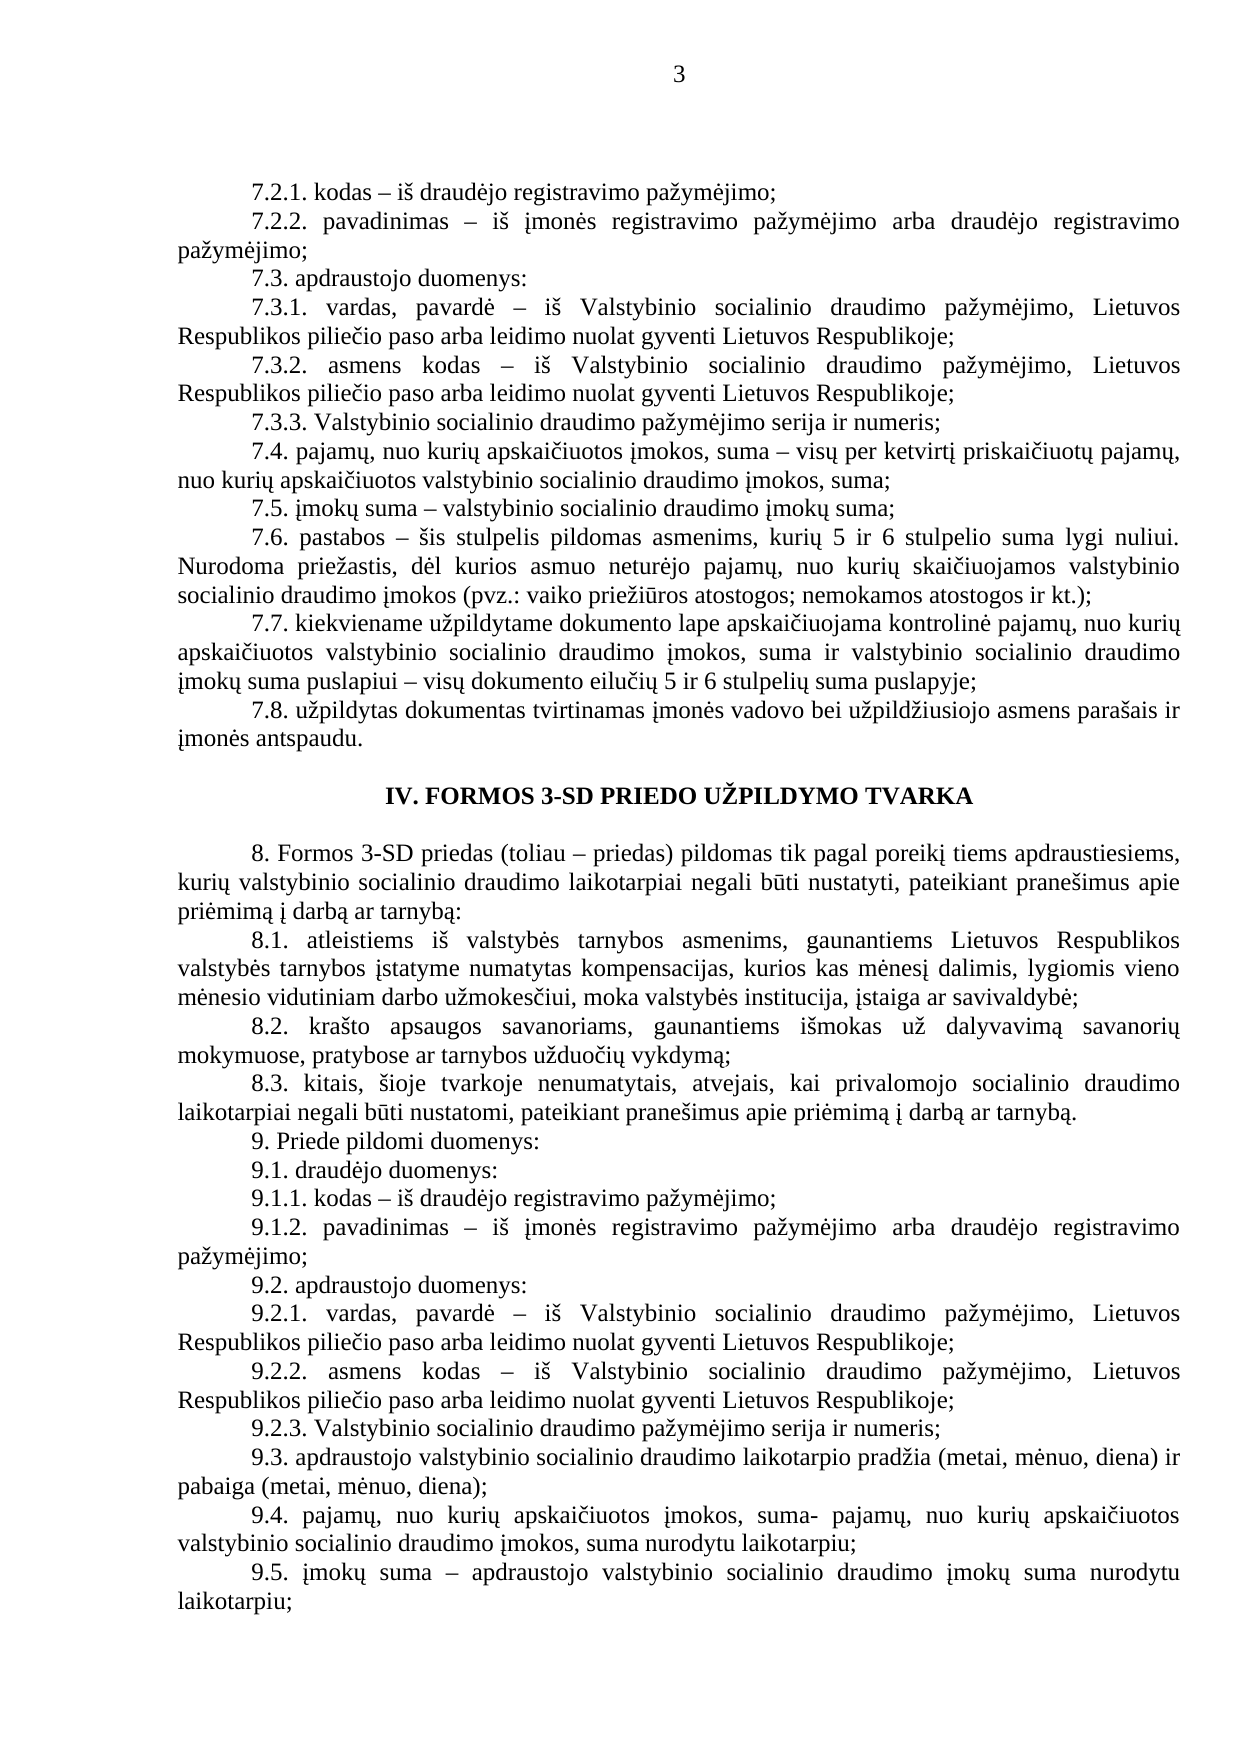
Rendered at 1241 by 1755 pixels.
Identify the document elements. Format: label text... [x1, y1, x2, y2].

text 7.2.1. kodas – iš draudėjo registravimo pažymėjimo; [177, 177, 1181, 206]
text 7.4. pajamų, nuo kurių apskaičiuotos įmokos, suma – visų per ketvirtį priskaičiuotų pajamų, nuo kurių apskaičiuotos valstybinio socialinio draudimo įmokos, suma; [177, 436, 1181, 493]
text 7.3.2. asmens kodas – iš Valstybinio socialinio draudimo pažymėjimo, Lietuvos Respublikos piliečio paso arba leidimo nuolat gyventi Lietuvos Respublikoje; [177, 350, 1181, 407]
text 8.3. kitais, šioje tvarkoje nenumatytais, atvejais, kai privalomojo socialinio draudimo laikotarpiai negali būti nustatomi, pateikiant pranešimus apie priėmimą į darbą ar tarnybą. [177, 1068, 1181, 1126]
text 7.2.2. pavadinimas – iš įmonės registravimo pažymėjimo arba draudėjo registravimo pažymėjimo; [177, 206, 1181, 263]
text 9.1. draudėjo duomenys: [177, 1155, 1181, 1183]
text 9.4. pajamų, nuo kurių apskaičiuotos įmokos, suma- pajamų, nuo kurių apskaičiuotos valstybinio socialinio draudimo įmokos, suma nurodytu laikotarpiu; [177, 1500, 1181, 1557]
text 7.3. apdraustojo duomenys: [177, 263, 1181, 292]
text IV. FORMOS 3-SD PRIEDO UŽPILDYMO TVARKA [177, 781, 1181, 810]
text 7.3.1. vardas, pavardė – iš Valstybinio socialinio draudimo pažymėjimo, Lietuvos Respublikos piliečio paso arba leidimo nuolat gyventi Lietuvos Respublikoje; [177, 292, 1181, 350]
text 7.6. pastabos – šis stulpelis pildomas asmenims, kurių 5 ir 6 stulpelio suma lygi nuliui. Nurodoma priežastis, dėl kurios asmuo neturėjo pajamų, nuo kurių skaičiuojamos valstybinio socialinio draudimo įmokos (pvz.: vaiko priežiūros atostogos; nemokamos atostogos ir kt.); [177, 522, 1181, 608]
text 9.2. apdraustojo duomenys: [177, 1270, 1181, 1298]
text 7.5. įmokų suma – valstybinio socialinio draudimo įmokų suma; [177, 493, 1181, 522]
text 9.2.3. Valstybinio socialinio draudimo pažymėjimo serija ir numeris; [177, 1413, 1181, 1442]
text 9.3. apdraustojo valstybinio socialinio draudimo laikotarpio pradžia (metai, mėnuo, diena) ir pabaiga (metai, mėnuo, diena); [177, 1442, 1181, 1500]
text 8. Formos 3-SD priedas (toliau – priedas) pildomas tik pagal poreikį tiems apdraustiesiems, kurių valstybinio socialinio draudimo laikotarpiai negali būti nustatyti, pateikiant pranešimus apie priėmimą į darbą ar tarnybą: [177, 838, 1181, 925]
text 8.1. atleistiems iš valstybės tarnybos asmenims, gaunantiems Lietuvos Respublikos valstybės tarnybos įstatyme numatytas kompensacijas, kurios kas mėnesį dalimis, lygiomis vieno mėnesio vidutiniam darbo užmokesčiui, moka valstybės institucija, įstaiga ar savivaldybė; [177, 925, 1181, 1011]
text 9.2.1. vardas, pavardė – iš Valstybinio socialinio draudimo pažymėjimo, Lietuvos Respublikos piliečio paso arba leidimo nuolat gyventi Lietuvos Respublikoje; [177, 1298, 1181, 1356]
text 9. Priede pildomi duomenys: [177, 1126, 1181, 1155]
text 9.5. įmokų suma – apdraustojo valstybinio socialinio draudimo įmokų suma nurodytu laikotarpiu; [177, 1557, 1181, 1615]
text 7.3.3. Valstybinio socialinio draudimo pažymėjimo serija ir numeris; [177, 407, 1181, 436]
text 9.1.1. kodas – iš draudėjo registravimo pažymėjimo; [177, 1183, 1181, 1212]
text 7.7. kiekviename užpildytame dokumento lape apskaičiuojama kontrolinė pajamų, nuo kurių apskaičiuotos valstybinio socialinio draudimo įmokos, suma ir valstybinio socialinio draudimo įmokų suma puslapiui – visų dokumento eilučių 5 ir 6 stulpelių suma puslapyje; [177, 608, 1181, 695]
text 9.1.2. pavadinimas – iš įmonės registravimo pažymėjimo arba draudėjo registravimo pažymėjimo; [177, 1212, 1181, 1270]
text 9.2.2. asmens kodas – iš Valstybinio socialinio draudimo pažymėjimo, Lietuvos Respublikos piliečio paso arba leidimo nuolat gyventi Lietuvos Respublikoje; [177, 1356, 1181, 1413]
text 7.8. užpildytas dokumentas tvirtinamas įmonės vadovo bei užpildžiusiojo asmens parašais ir įmonės antspaudu. [177, 695, 1181, 752]
text 8.2. krašto apsaugos savanoriams, gaunantiems išmokas už dalyvavimą savanorių mokymuose, pratybose ar tarnybos užduočių vykdymą; [177, 1011, 1181, 1068]
